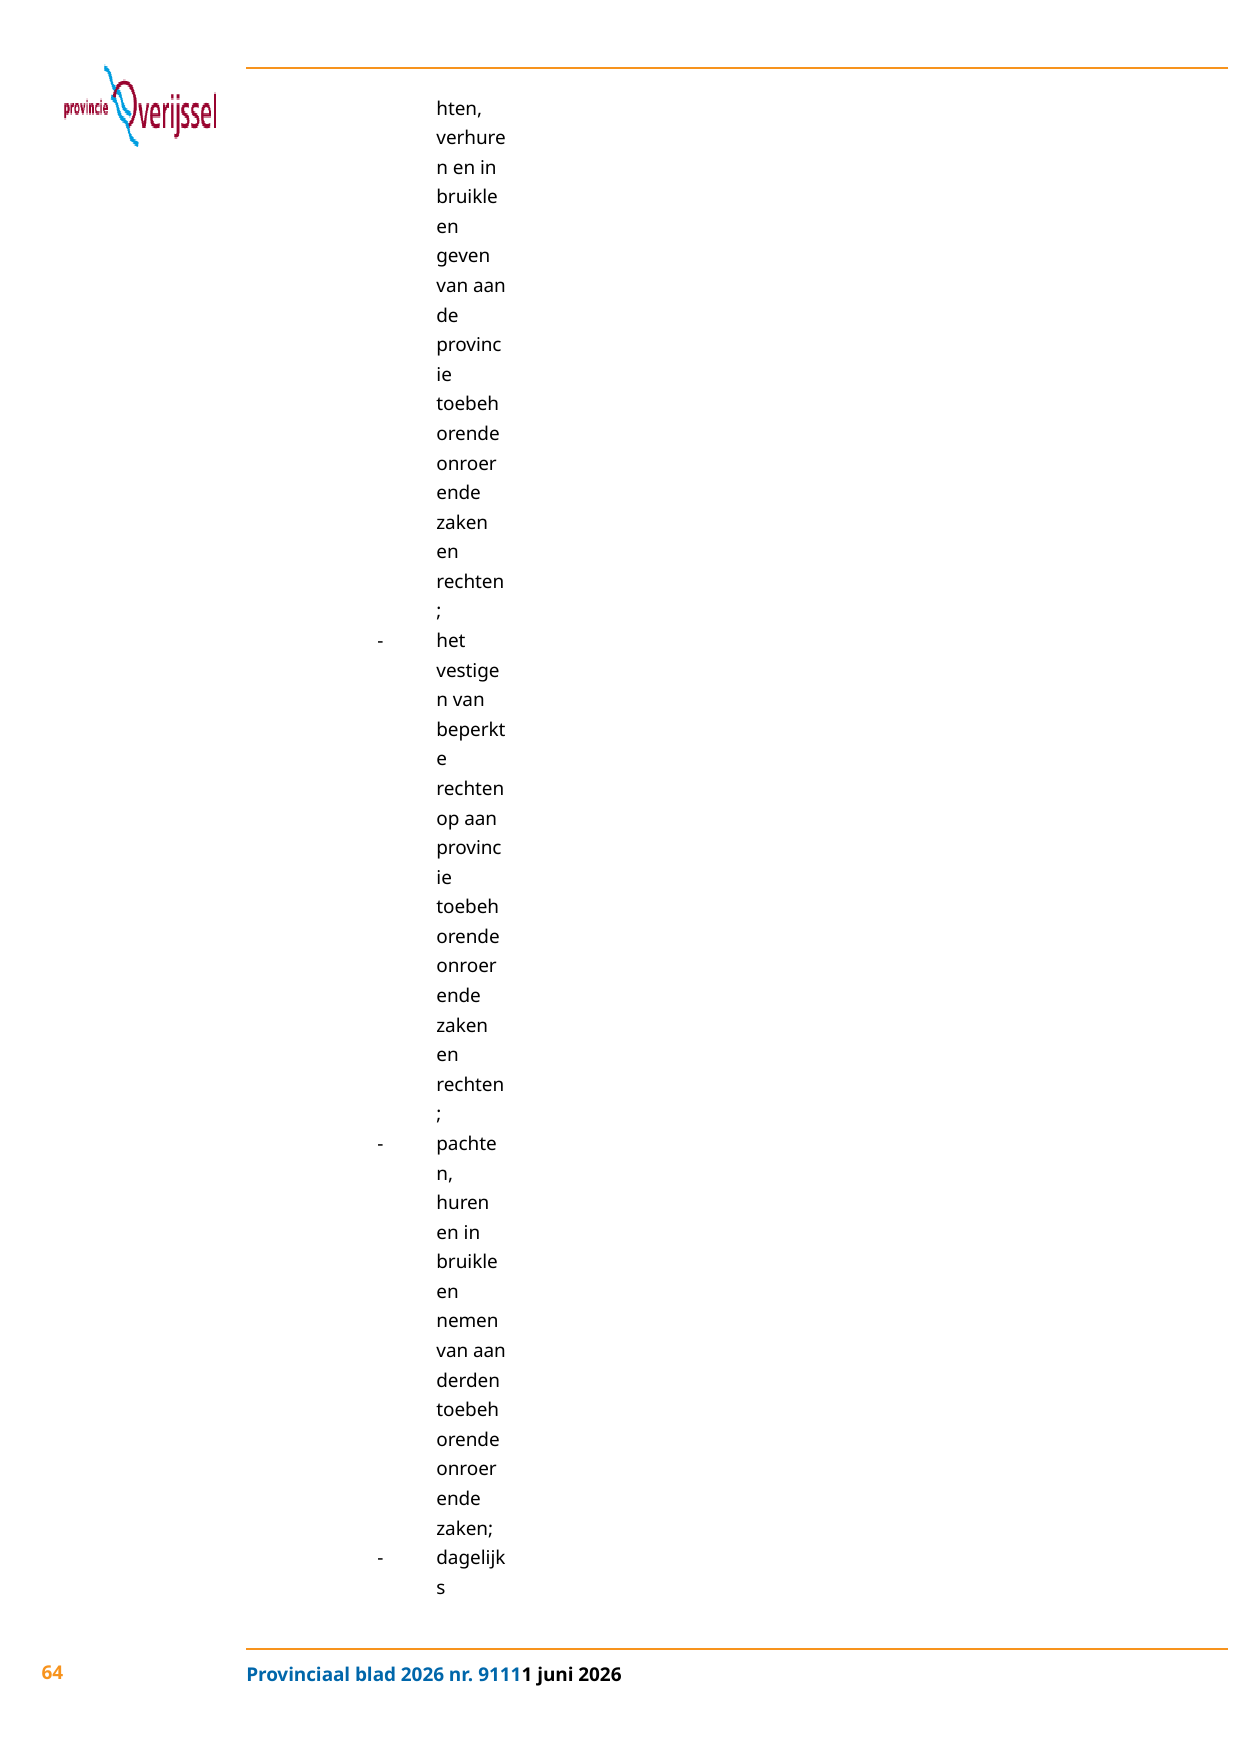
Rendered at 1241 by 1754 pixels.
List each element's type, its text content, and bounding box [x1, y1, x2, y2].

table_cell [1023, 95, 1152, 1600]
table_cell [248, 95, 377, 1600]
picture [41, 47, 231, 172]
table_cell [764, 95, 893, 1600]
table_cell [894, 95, 1022, 1600]
table_cell [635, 95, 764, 1600]
table_cell [506, 95, 635, 1600]
table_cell hten, verhuren en in bruikleen geven van aan de provincie toebehorende onroerende zaken en rechten; het vestigen van beperkte rechten op aan provincie toebehorende onroerende zaken en rechten; pachten, huren en in bruikleen nemen van aan derden toebehorende onroerende zaken; dagelijks [377, 95, 506, 1600]
